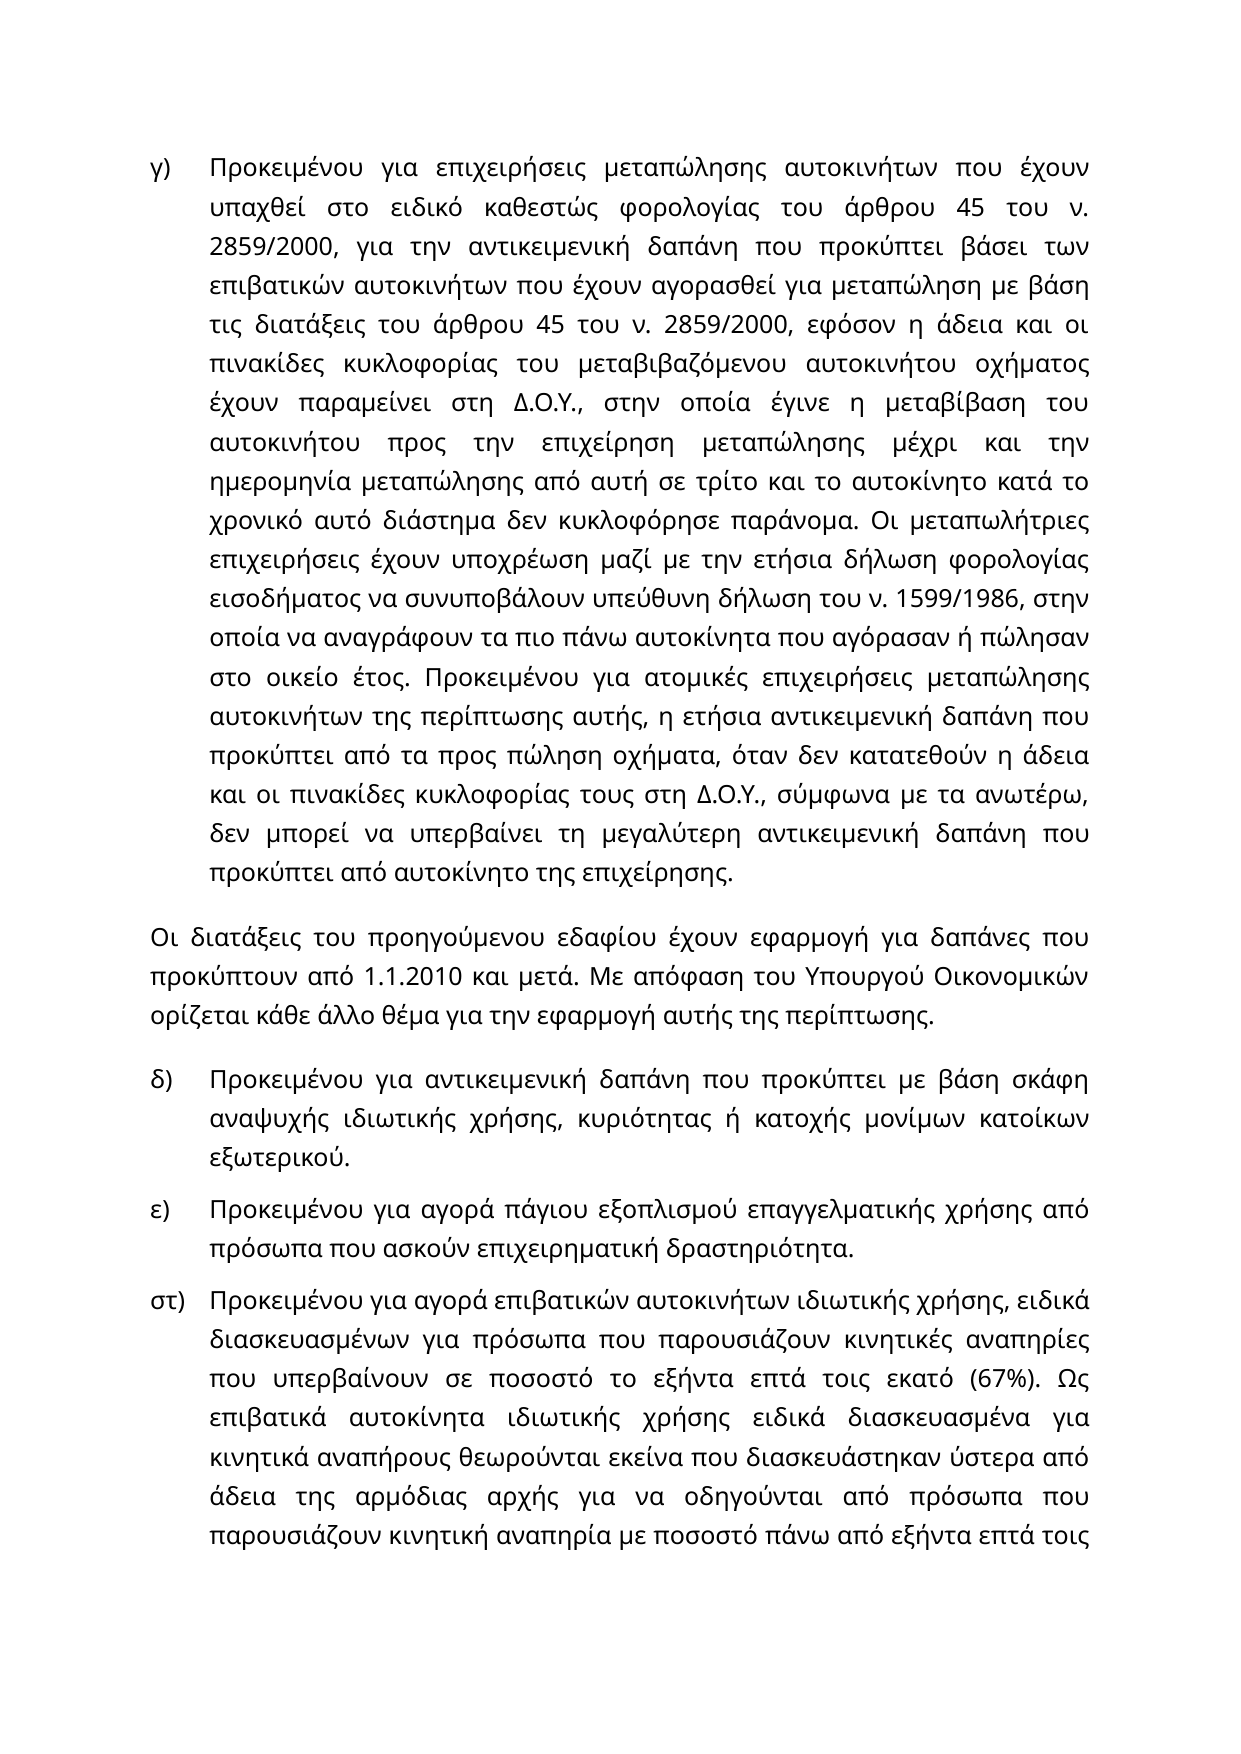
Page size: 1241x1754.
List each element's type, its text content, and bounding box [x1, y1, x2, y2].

list ε) Προκειμένου για αγορά πάγιου εξοπλισμού επαγγελματικής χρήσης από πρόσωπα που ασκούν επιχειρηματική δραστηριότητα. [150, 1192, 1090, 1265]
list στ) Προκειμένου για αγορά επιβατικών αυτοκινήτων ιδιωτικής χρήσης, ειδικά διασκευασμένων για πρόσωπα που παρουσιάζουν κινητικές αναπηρίες που υπερβαίνουν σε ποσοστό το εξήντα επτά τοις εκατό (67%). Ως επιβατικά αυτοκίνητα ιδιωτικής χρήσης ειδικά διασκευασμένα για κινητικά αναπήρους θεωρούνται εκείνα που διασκευάστηκαν ύστερα από άδεια της αρμόδιας αρχής για να οδηγούνται από πρόσωπα που παρουσιάζουν κινητική αναπηρία με ποσοστό πάνω από εξήντα επτά τοις [150, 1282, 1090, 1552]
text Οι διατάξεις του προηγούμενου εδαφίου έχουν εφαρμογή για δαπάνες που προκύπτουν από 1.1.2010 και μετά. Με απόφαση του Υπουργού Οικονομικών ορίζεται κάθε άλλο θέμα για την εφαρμογή αυτής της περίπτωσης. [150, 919, 1090, 1032]
list γ) Προκειμένου για επιχειρήσεις μεταπώλησης αυτοκινήτων που έχουν υπαχθεί στο ειδικό καθεστώς φορολογίας του άρθρου 45 του ν. 2859/2000, για την αντικειμενική δαπάνη που προκύπτει βάσει των επιβατικών αυτοκινήτων που έχουν αγορασθεί για μεταπώληση με βάση τις διατάξεις του άρθρου 45 του ν. 2859/2000, εφόσον η άδεια και οι πινακίδες κυκλοφορίας του μεταβιβαζόμενου αυτοκινήτου οχήματος έχουν παραμείνει στη Δ.Ο.Υ., στην οποία έγινε η μεταβίβαση του αυτοκινήτου προς την επιχείρηση μεταπώλησης μέχρι και την ημερομηνία μεταπώλησης από αυτή σε τρίτο και το αυτοκίνητο κατά το χρονικό αυτό διάστημα δεν κυκλοφόρησε παράνομα. Οι μεταπωλήτριες επιχειρήσεις έχουν υποχρέωση μαζί με την ετήσια δήλωση φορολογίας εισοδήματος να συνυποβάλουν υπεύθυνη δήλωση του ν. 1599/1986, στην οποία να αναγράφουν τα πιο πάνω αυτοκίνητα που αγόρασαν ή πώλησαν στο οικείο έτος. Προκειμένου για ατομικές επιχειρήσεις μεταπώλησης αυτοκινήτων της περίπτωσης αυτής, η ετήσια αντικειμενική δαπάνη που προκύπτει από τα προς πώληση οχήματα, όταν δεν κατατεθούν η άδεια και οι πινακίδες κυκλοφορίας τους στη Δ.Ο.Υ., σύμφωνα με τα ανωτέρω, δεν μπορεί να υπερβαίνει τη μεγαλύτερη αντικειμενική δαπάνη που προκύπτει από αυτοκίνητο της επιχείρησης. [150, 150, 1090, 889]
list δ) Προκειμένου για αντικειμενική δαπάνη που προκύπτει με βάση σκάφη αναψυχής ιδιωτικής χρήσης, κυριότητας ή κατοχής μονίμων κατοίκων εξωτερικού. [150, 1062, 1090, 1174]
